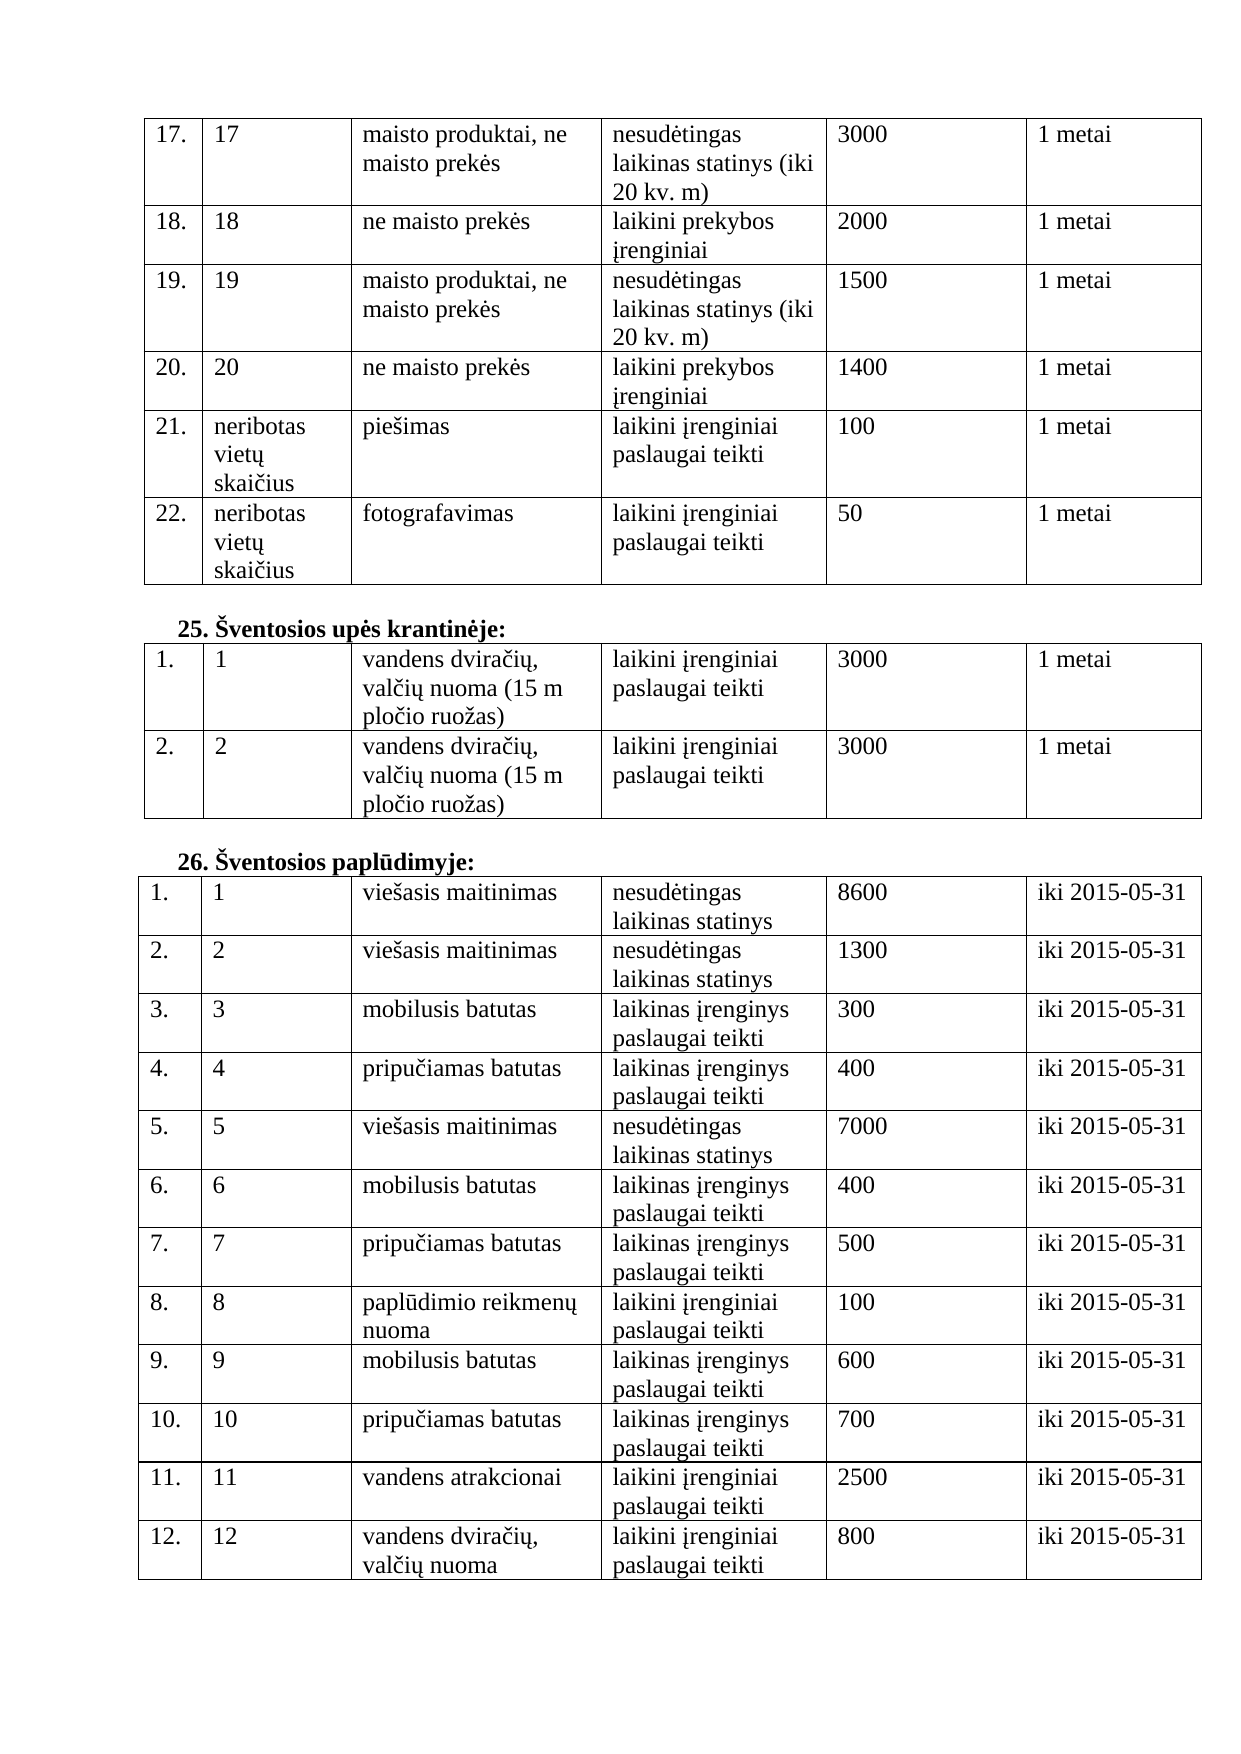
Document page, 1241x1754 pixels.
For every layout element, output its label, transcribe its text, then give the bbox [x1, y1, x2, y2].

table_cell iki 2015-05-31 [1027, 994, 1201, 1052]
table_cell iki 2015-05-31 [1027, 1170, 1201, 1227]
table_cell 8 [202, 1287, 351, 1344]
table_cell 1 metai [1027, 265, 1201, 351]
table_cell 700 [827, 1404, 1026, 1461]
table_cell 7 [202, 1228, 351, 1286]
table_cell 3000 [827, 119, 1026, 205]
table_cell laikini prekybos įrenginiai [602, 352, 826, 410]
table_cell iki 2015-05-31 [1027, 936, 1201, 993]
table_cell 2. [139, 936, 201, 993]
table_cell 1 metai [1027, 731, 1201, 817]
table_cell fotografavimas [352, 498, 601, 584]
table_cell iki 2015-05-31 [1027, 1463, 1201, 1520]
table_header 1. [145, 644, 203, 730]
table_cell 500 [827, 1228, 1026, 1286]
table_cell 8. [139, 1287, 201, 1344]
table_cell paplūdimio reikmenų nuoma [352, 1287, 601, 1344]
table_cell 5. [139, 1111, 201, 1169]
table_cell 19. [145, 265, 202, 351]
table_cell 4. [139, 1053, 201, 1110]
table_cell 50 [827, 498, 1026, 584]
table_cell 2 [202, 936, 351, 993]
table_header 3000 [827, 644, 1026, 730]
table_cell maisto produktai, ne maisto prekės [352, 265, 601, 351]
table_cell 1 metai [1027, 498, 1201, 584]
table_cell 6. [139, 1170, 201, 1227]
table_cell nesudėtingas laikinas statinys [602, 936, 826, 993]
table_header iki 2015-05-31 [1027, 877, 1201, 934]
table_cell 18 [203, 206, 351, 264]
table_header viešasis maitinimas [352, 877, 601, 934]
table_cell 3 [202, 994, 351, 1052]
table_cell 1400 [827, 352, 1026, 410]
table_cell vandens atrakcionai [352, 1463, 601, 1520]
table_cell 1500 [827, 265, 1026, 351]
table_cell laikini įrenginiai paslaugai teikti [602, 731, 826, 817]
table_cell 10 [202, 1404, 351, 1461]
table_cell viešasis maitinimas [352, 1111, 601, 1169]
table_cell vandens dviračių, valčių nuoma (15 m pločio ruožas) [352, 731, 601, 817]
table_cell 17 [203, 119, 351, 205]
table_cell laikini įrenginiai paslaugai teikti [602, 1463, 826, 1520]
table_cell 4 [202, 1053, 351, 1110]
table_cell mobilusis batutas [352, 1345, 601, 1403]
table_cell neribotas vietų skaičius [203, 411, 351, 497]
table_cell laikini įrenginiai paslaugai teikti [602, 411, 826, 497]
table_cell pripučiamas batutas [352, 1404, 601, 1461]
table_cell 2. [145, 731, 203, 817]
table_header 1. [139, 877, 201, 934]
table_cell iki 2015-05-31 [1027, 1228, 1201, 1286]
table_cell nesudėtingas laikinas statinys (iki 20 kv. m) [602, 265, 826, 351]
table_cell laikinas įrenginys paslaugai teikti [602, 1170, 826, 1227]
table_cell 100 [827, 411, 1026, 497]
table_header 1 [204, 644, 351, 730]
table_cell laikinas įrenginys paslaugai teikti [602, 1345, 826, 1403]
table_cell iki 2015-05-31 [1027, 1404, 1201, 1461]
table_cell 2000 [827, 206, 1026, 264]
table_cell nesudėtingas laikinas statinys [602, 1111, 826, 1169]
table_cell laikini įrenginiai paslaugai teikti [602, 1521, 826, 1578]
table_cell 5 [202, 1111, 351, 1169]
table_cell nesudėtingas laikinas statinys (iki 20 kv. m) [602, 119, 826, 205]
table_cell 400 [827, 1170, 1026, 1227]
table_cell laikinas įrenginys paslaugai teikti [602, 1053, 826, 1110]
table_cell 11. [139, 1463, 201, 1520]
table_cell 9 [202, 1345, 351, 1403]
table_cell 3. [139, 994, 201, 1052]
table_cell pripučiamas batutas [352, 1053, 601, 1110]
table_cell iki 2015-05-31 [1027, 1287, 1201, 1344]
table_cell viešasis maitinimas [352, 936, 601, 993]
table_cell 12 [202, 1521, 351, 1578]
table_cell 17. [145, 119, 202, 205]
table_cell 7000 [827, 1111, 1026, 1169]
table_cell 6 [202, 1170, 351, 1227]
table_cell 400 [827, 1053, 1026, 1110]
table_cell 1 metai [1027, 411, 1201, 497]
table_cell 9. [139, 1345, 201, 1403]
table_header nesudėtingas laikinas statinys [602, 877, 826, 934]
table_cell ne maisto prekės [352, 206, 601, 264]
table_cell pripučiamas batutas [352, 1228, 601, 1286]
table_cell 22. [145, 498, 202, 584]
table_cell 1 metai [1027, 352, 1201, 410]
table_cell vandens dviračių, valčių nuoma [352, 1521, 601, 1578]
table_cell laikinas įrenginys paslaugai teikti [602, 994, 826, 1052]
table_cell 100 [827, 1287, 1026, 1344]
table_cell 21. [145, 411, 202, 497]
table_cell 1 metai [1027, 206, 1201, 264]
table_cell ne maisto prekės [352, 352, 601, 410]
table_cell laikini prekybos įrenginiai [602, 206, 826, 264]
table_header vandens dviračių, valčių nuoma (15 m pločio ruožas) [352, 644, 601, 730]
table_header 8600 [827, 877, 1026, 934]
table_cell 300 [827, 994, 1026, 1052]
table_cell laikinas įrenginys paslaugai teikti [602, 1404, 826, 1461]
table_header laikini įrenginiai paslaugai teikti [602, 644, 826, 730]
table_cell 12. [139, 1521, 201, 1578]
table_cell iki 2015-05-31 [1027, 1345, 1201, 1403]
text 26. Šventosios paplūdimyje: [177, 847, 1181, 876]
table_cell 1300 [827, 936, 1026, 993]
table_cell 2 [204, 731, 351, 817]
table_cell 11 [202, 1463, 351, 1520]
table_cell 10. [139, 1404, 201, 1461]
table_cell 20 [203, 352, 351, 410]
table_cell iki 2015-05-31 [1027, 1053, 1201, 1110]
table_cell piešimas [352, 411, 601, 497]
table_cell 18. [145, 206, 202, 264]
table_cell 20. [145, 352, 202, 410]
table_cell 600 [827, 1345, 1026, 1403]
table_cell 3000 [827, 731, 1026, 817]
text 25. Šventosios upės krantinėje: [177, 614, 1181, 643]
table_cell laikinas įrenginys paslaugai teikti [602, 1228, 826, 1286]
table_cell laikini įrenginiai paslaugai teikti [602, 1287, 826, 1344]
table_header 1 metai [1027, 644, 1201, 730]
table_cell 7. [139, 1228, 201, 1286]
table_cell mobilusis batutas [352, 994, 601, 1052]
table_cell iki 2015-05-31 [1027, 1521, 1201, 1578]
table_cell mobilusis batutas [352, 1170, 601, 1227]
table_cell laikini įrenginiai paslaugai teikti [602, 498, 826, 584]
table_cell neribotas vietų skaičius [203, 498, 351, 584]
table_cell iki 2015-05-31 [1027, 1111, 1201, 1169]
table_header 1 [202, 877, 351, 934]
table_cell 2500 [827, 1463, 1026, 1520]
table_cell maisto produktai, ne maisto prekės [352, 119, 601, 205]
table_cell 1 metai [1027, 119, 1201, 205]
table_cell 19 [203, 265, 351, 351]
table_cell 800 [827, 1521, 1026, 1578]
